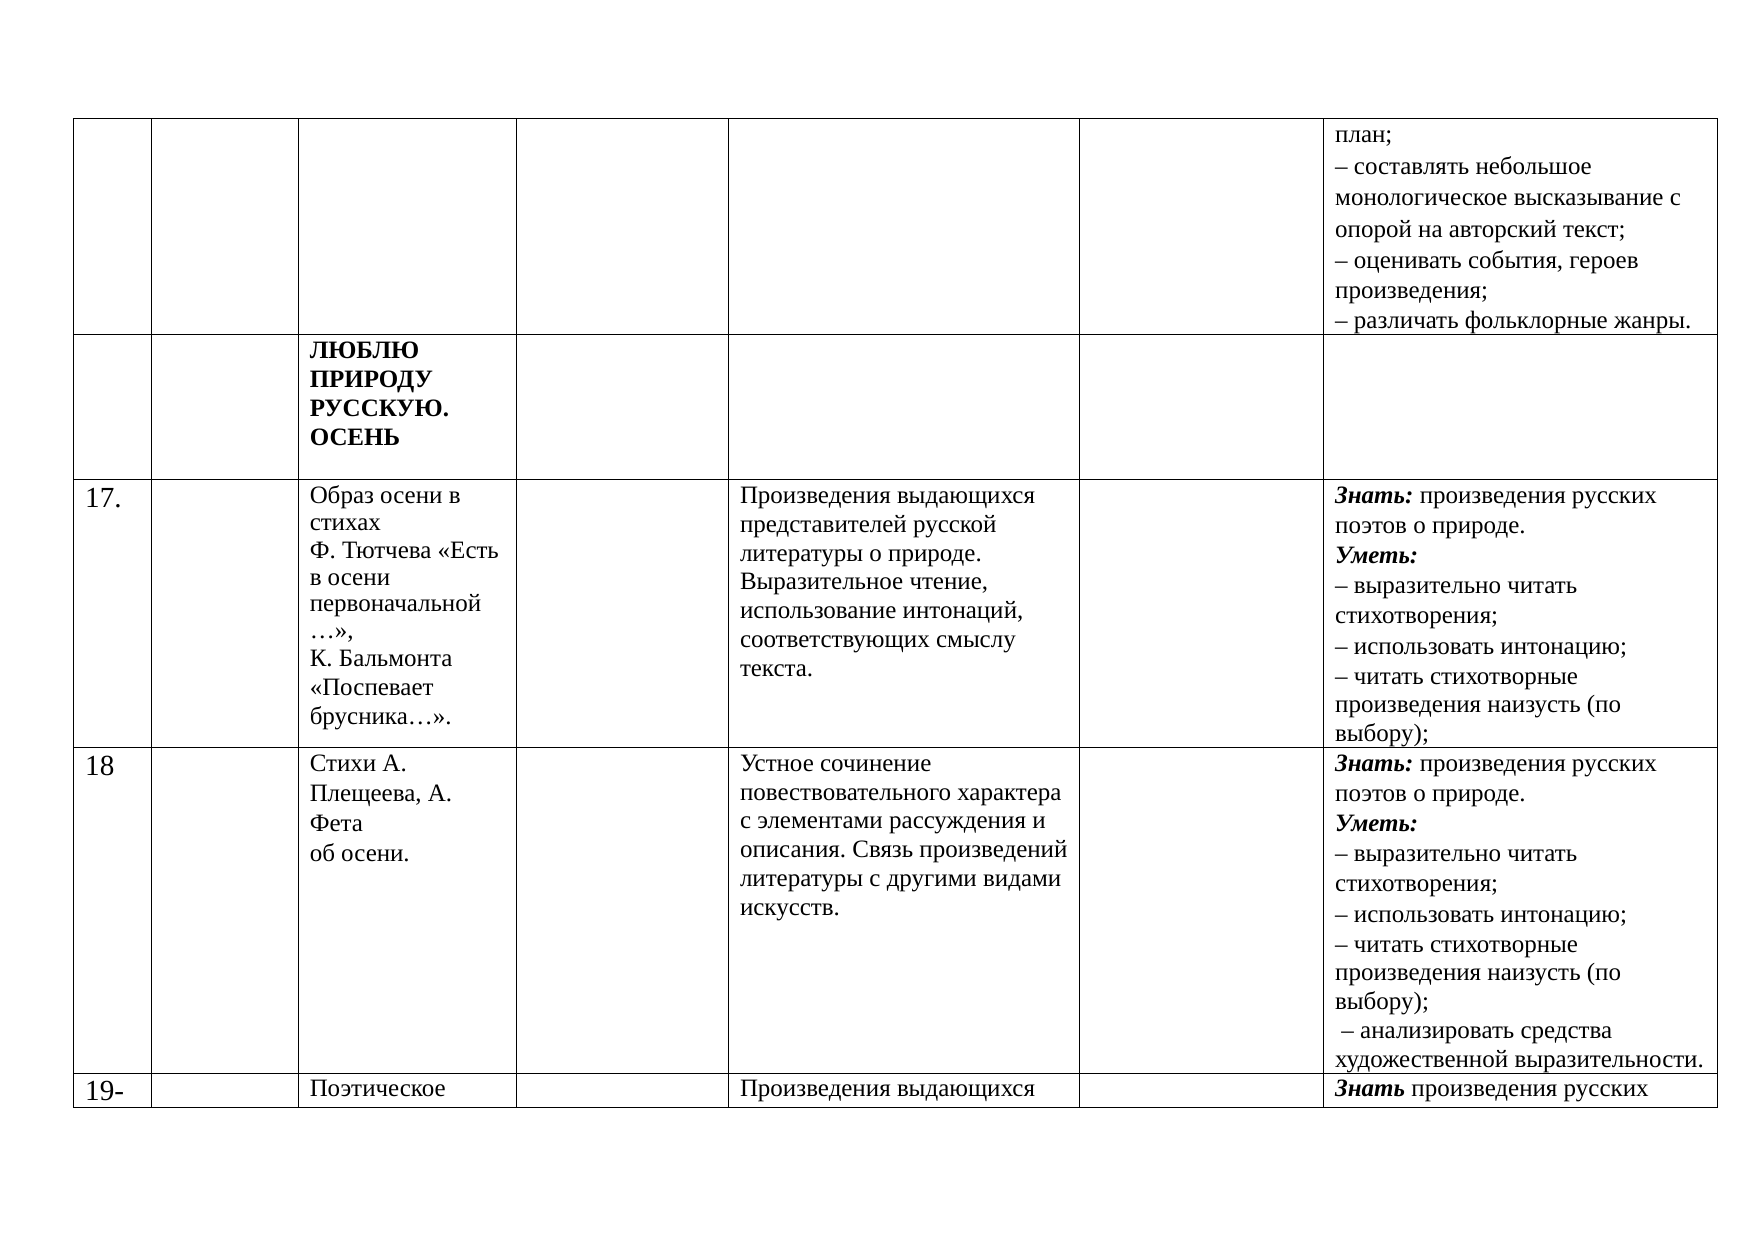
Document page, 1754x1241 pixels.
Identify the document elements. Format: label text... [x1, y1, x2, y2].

table_cell 19- [74, 1074, 151, 1107]
table_cell [517, 335, 728, 479]
table_cell [74, 119, 151, 334]
table_cell [299, 119, 516, 334]
table_cell [152, 1074, 298, 1107]
table_cell [1324, 335, 1717, 479]
table_cell [517, 119, 728, 334]
table_cell [152, 480, 298, 747]
table_cell Произведения выдающихся представителей русской литературы о природе. Выразительное чтение, использование интонаций, соответствующих смыслу текста. [729, 480, 1079, 747]
table_cell [1080, 1074, 1323, 1107]
table_cell [1080, 480, 1323, 747]
table_cell Люблю природу русскую. Осень [299, 335, 516, 479]
table_cell Образ осени в стихах Ф. Тютчева «Есть в осени первоначальной…», К. Бальмонта «Поспевает брусника…». [299, 480, 516, 747]
table_cell Знать: произведения русских поэтов о природе. Уметь: – выразительно читать стихотворения; – использовать интонацию; – читать стихотворные произведения наизусть (по выбору); – анализировать средства художественной выразительности. [1324, 748, 1717, 1072]
table_cell [517, 480, 728, 747]
table_cell план; – составлять небольшое монологическое высказывание с опорой на авторский текст; – оценивать события, героев произведения; – различать фольклорные жанры. [1324, 119, 1717, 334]
table_cell [729, 335, 1079, 479]
table_cell [152, 335, 298, 479]
table_cell 17. [74, 480, 151, 747]
table_cell Знать: произведения русских поэтов о природе. Уметь: – выразительно читать стихотворения; – использовать интонацию; – читать стихотворные произведения наизусть (по выбору); [1324, 480, 1717, 747]
table_cell Стихи А. Плещеева, А. Фета об осени. [299, 748, 516, 1072]
table_cell Знать произведения русских [1324, 1074, 1717, 1107]
table_cell Произведения выдающихся [729, 1074, 1079, 1107]
table_cell [152, 748, 298, 1072]
table_cell [1080, 335, 1323, 479]
table_cell [517, 748, 728, 1072]
table_cell [517, 1074, 728, 1107]
table_cell [1080, 119, 1323, 334]
table_cell Поэтическое [299, 1074, 516, 1107]
table_cell 18 [74, 748, 151, 1072]
table_cell [74, 335, 151, 479]
table_cell [729, 119, 1079, 334]
table_cell [152, 119, 298, 334]
table_cell [1080, 748, 1323, 1072]
table_cell Устное сочинение повествовательного характера с элементами рассуждения и описания. Связь произведений литературы с другими видами искусств. [729, 748, 1079, 1072]
